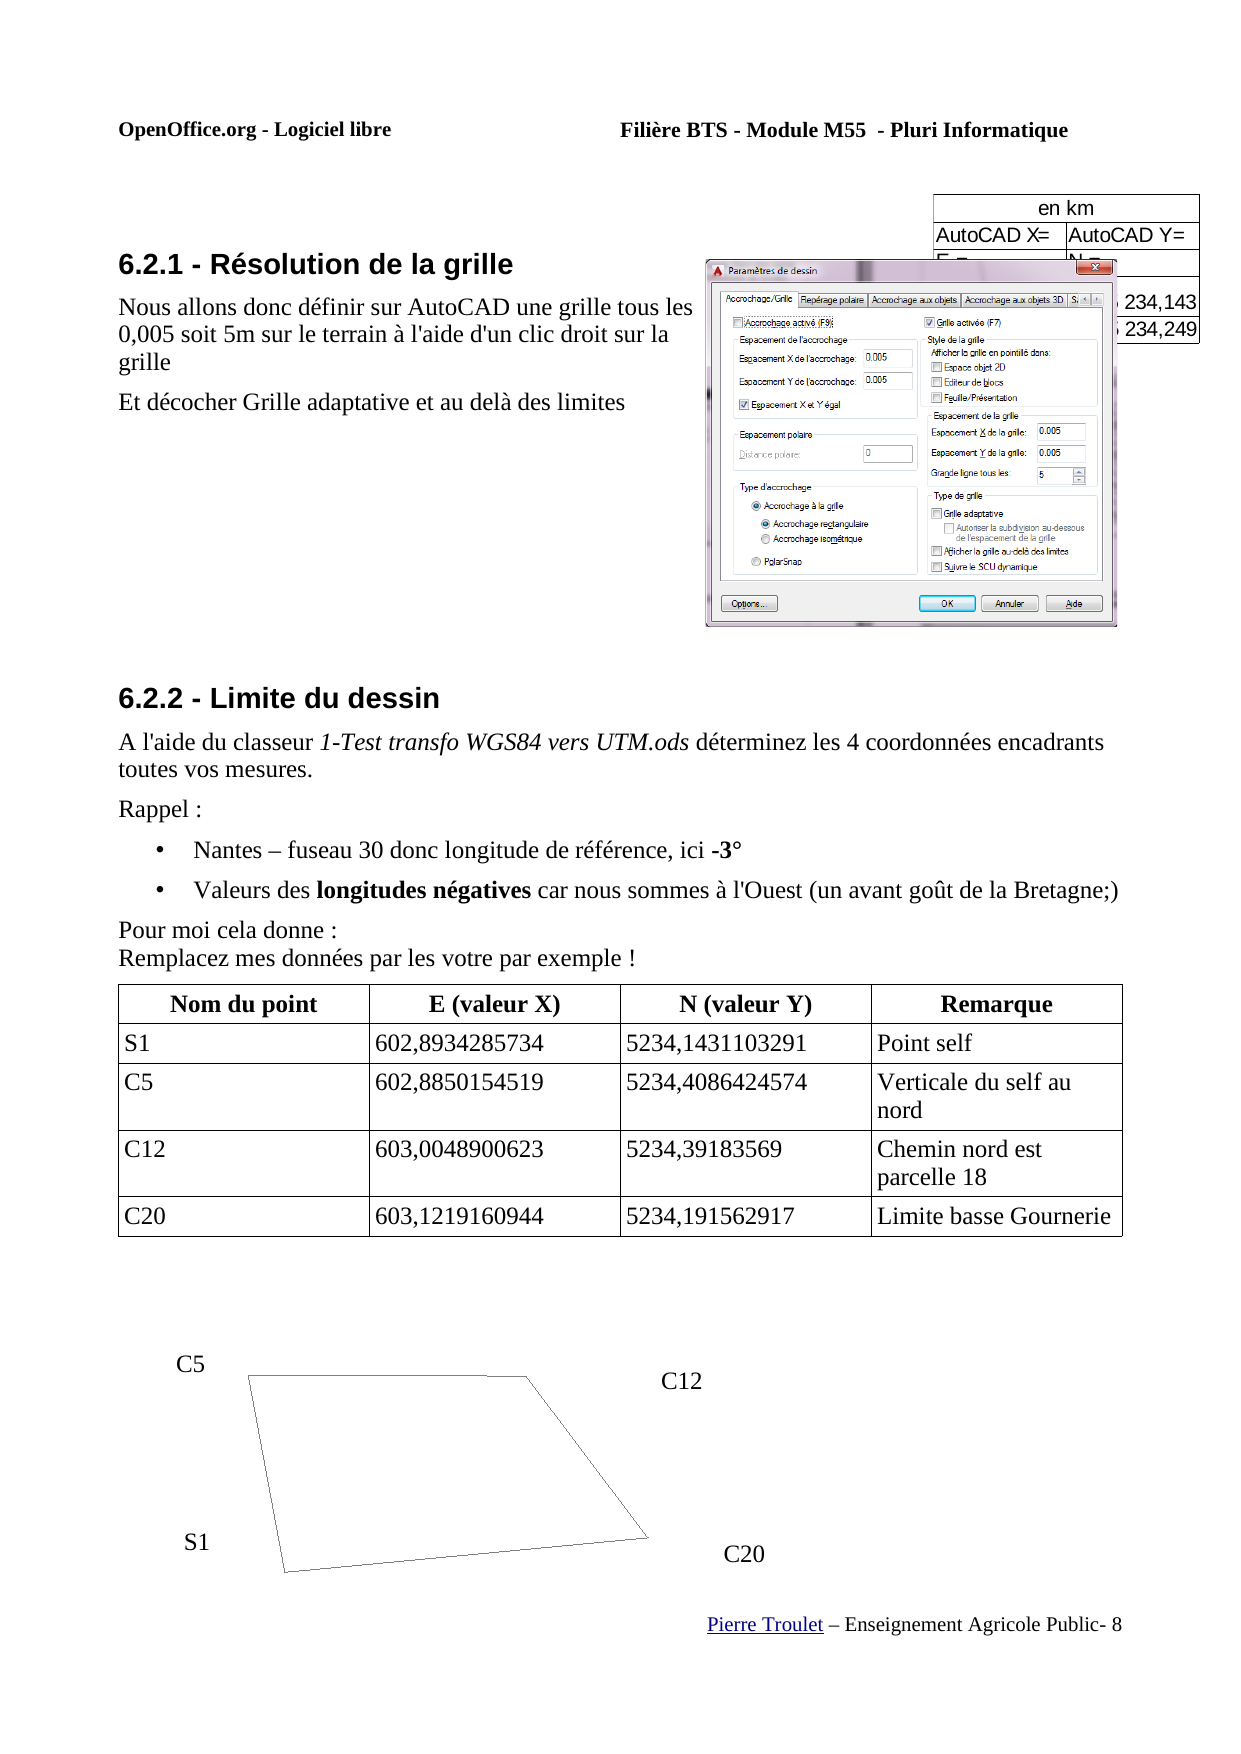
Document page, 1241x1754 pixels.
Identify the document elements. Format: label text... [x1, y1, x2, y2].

table_cell Point self [872, 1024, 1122, 1063]
table_cell Chemin nord est parcelle 18 [872, 1131, 1122, 1196]
table_cell C20 [119, 1197, 369, 1236]
subtitle Limite du dessin [118, 682, 1122, 715]
table_cell 602,8934285734 [370, 1024, 620, 1063]
table_cell 5234,191562917 [621, 1197, 871, 1236]
subtitle Résolution de la grille [1067, 250, 1122, 276]
table_cell Verticale du self au nord [872, 1064, 1122, 1130]
text Et décocher Grille adaptative et au delà des limites [118, 388, 705, 416]
subtitle Résolution de la grille [934, 250, 1066, 259]
table_header N (valeur Y) [621, 985, 871, 1023]
text A l'aide du classeur 1-Test transfo WGS84 vers UTM.ods déterminez les 4 coordonnées encadrants toutes vos mesures. [118, 728, 1122, 783]
table_cell Limite basse Gournerie [872, 1197, 1122, 1236]
subtitle Résolution de la grille [118, 248, 933, 280]
picture [705, 259, 1118, 627]
table_cell 5234,39183569 [621, 1131, 871, 1196]
text Pour moi cela donne : Remplacez mes données par les votre par exemple ! [118, 916, 1122, 972]
text Rappel : [118, 796, 1122, 823]
list Nantes – fuseau 30 donc longitude de référence, ici -3° [156, 836, 1122, 863]
table_cell 603,0048900623 [370, 1131, 620, 1196]
table_cell S1 [119, 1024, 369, 1063]
table_cell 5234,4086424574 [621, 1064, 871, 1130]
list Valeurs des longitudes négatives car nous sommes à l'Ouest (un avant goût de la Bretagne;) [156, 876, 1122, 904]
table_cell C12 [119, 1131, 369, 1196]
table_cell C5 [119, 1064, 369, 1130]
table_cell 602,8850154519 [370, 1064, 620, 1130]
table_header Remarque [872, 985, 1122, 1023]
text Nous allons donc définir sur AutoCAD une grille tous les 0,005 soit 5m sur le terrain à l'aide d'un clic droit sur la grille [118, 293, 705, 376]
table_header Nom du point [119, 985, 369, 1023]
table_cell 603,1219160944 [370, 1197, 620, 1236]
table_header E (valeur X) [370, 985, 620, 1023]
table_cell 5234,1431103291 [621, 1024, 871, 1063]
